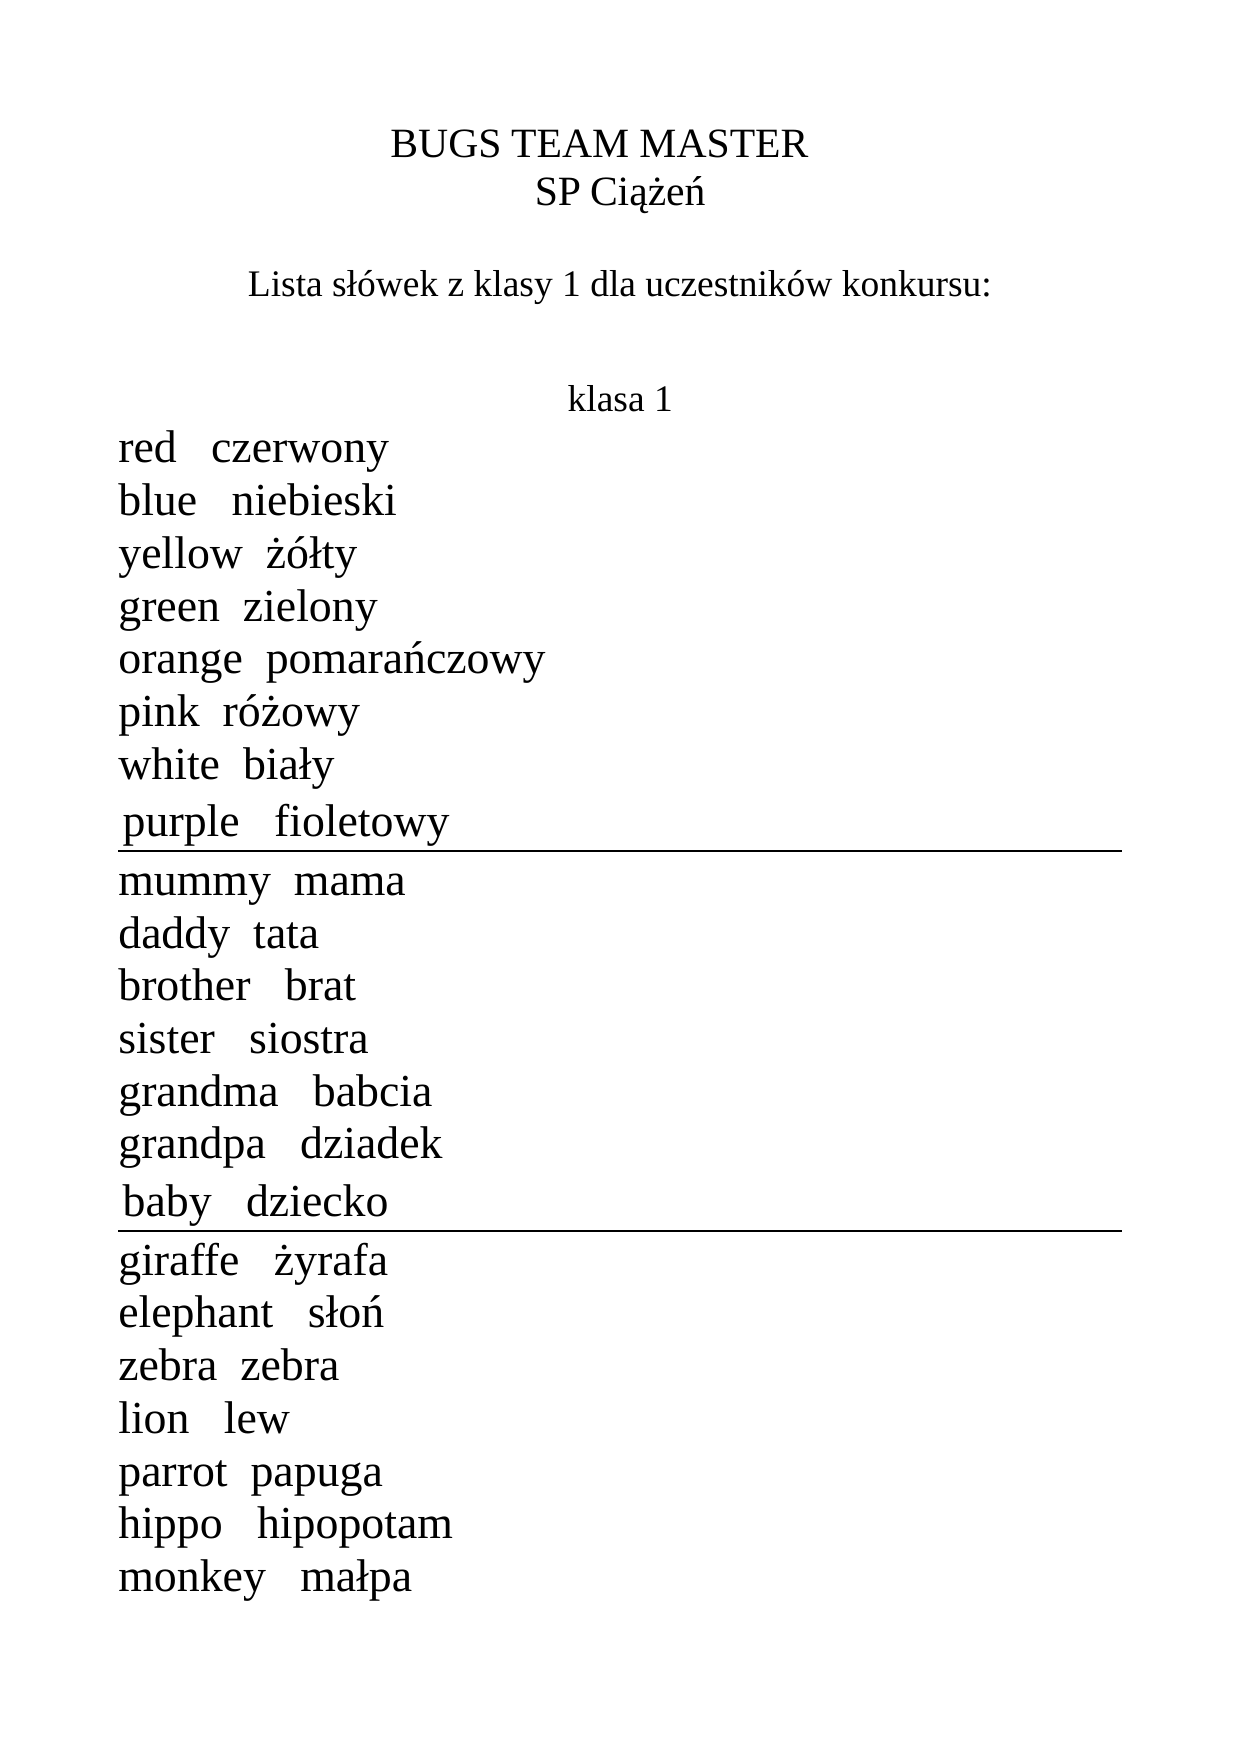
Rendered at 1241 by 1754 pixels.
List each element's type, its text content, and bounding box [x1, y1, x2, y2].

text daddy tata [118, 905, 1122, 958]
text blue niebieski [118, 473, 1122, 525]
text Lista słówek z klasy 1 dla uczestników konkursu: [118, 262, 1122, 305]
text pink różowy [118, 683, 1122, 736]
text BUGS TEAM MASTER [118, 118, 1122, 166]
text monkey małpa [118, 1548, 1122, 1601]
text purple fioletowy [118, 789, 1122, 850]
text red czerwony [118, 420, 1122, 473]
text hippo hipopotam [118, 1496, 1122, 1548]
text sister siostra [118, 1011, 1122, 1063]
text green zielony [118, 578, 1122, 631]
text elephant słoń [118, 1285, 1122, 1338]
text zebra zebra [118, 1338, 1122, 1390]
text grandpa dziadek [118, 1116, 1122, 1169]
text baby dziecko [118, 1169, 1122, 1230]
text brother brat [118, 958, 1122, 1011]
text parrot papuga [118, 1443, 1122, 1496]
text SP Ciążeń [118, 166, 1122, 214]
text white biały [118, 736, 1122, 789]
text yellow żółty [118, 525, 1122, 578]
text klasa 1 [118, 377, 1122, 420]
text mummy mama [118, 852, 1122, 905]
text orange pomarańczowy [118, 631, 1122, 683]
text giraffe żyrafa [118, 1232, 1122, 1285]
text lion lew [118, 1390, 1122, 1443]
text grandma babcia [118, 1063, 1122, 1116]
